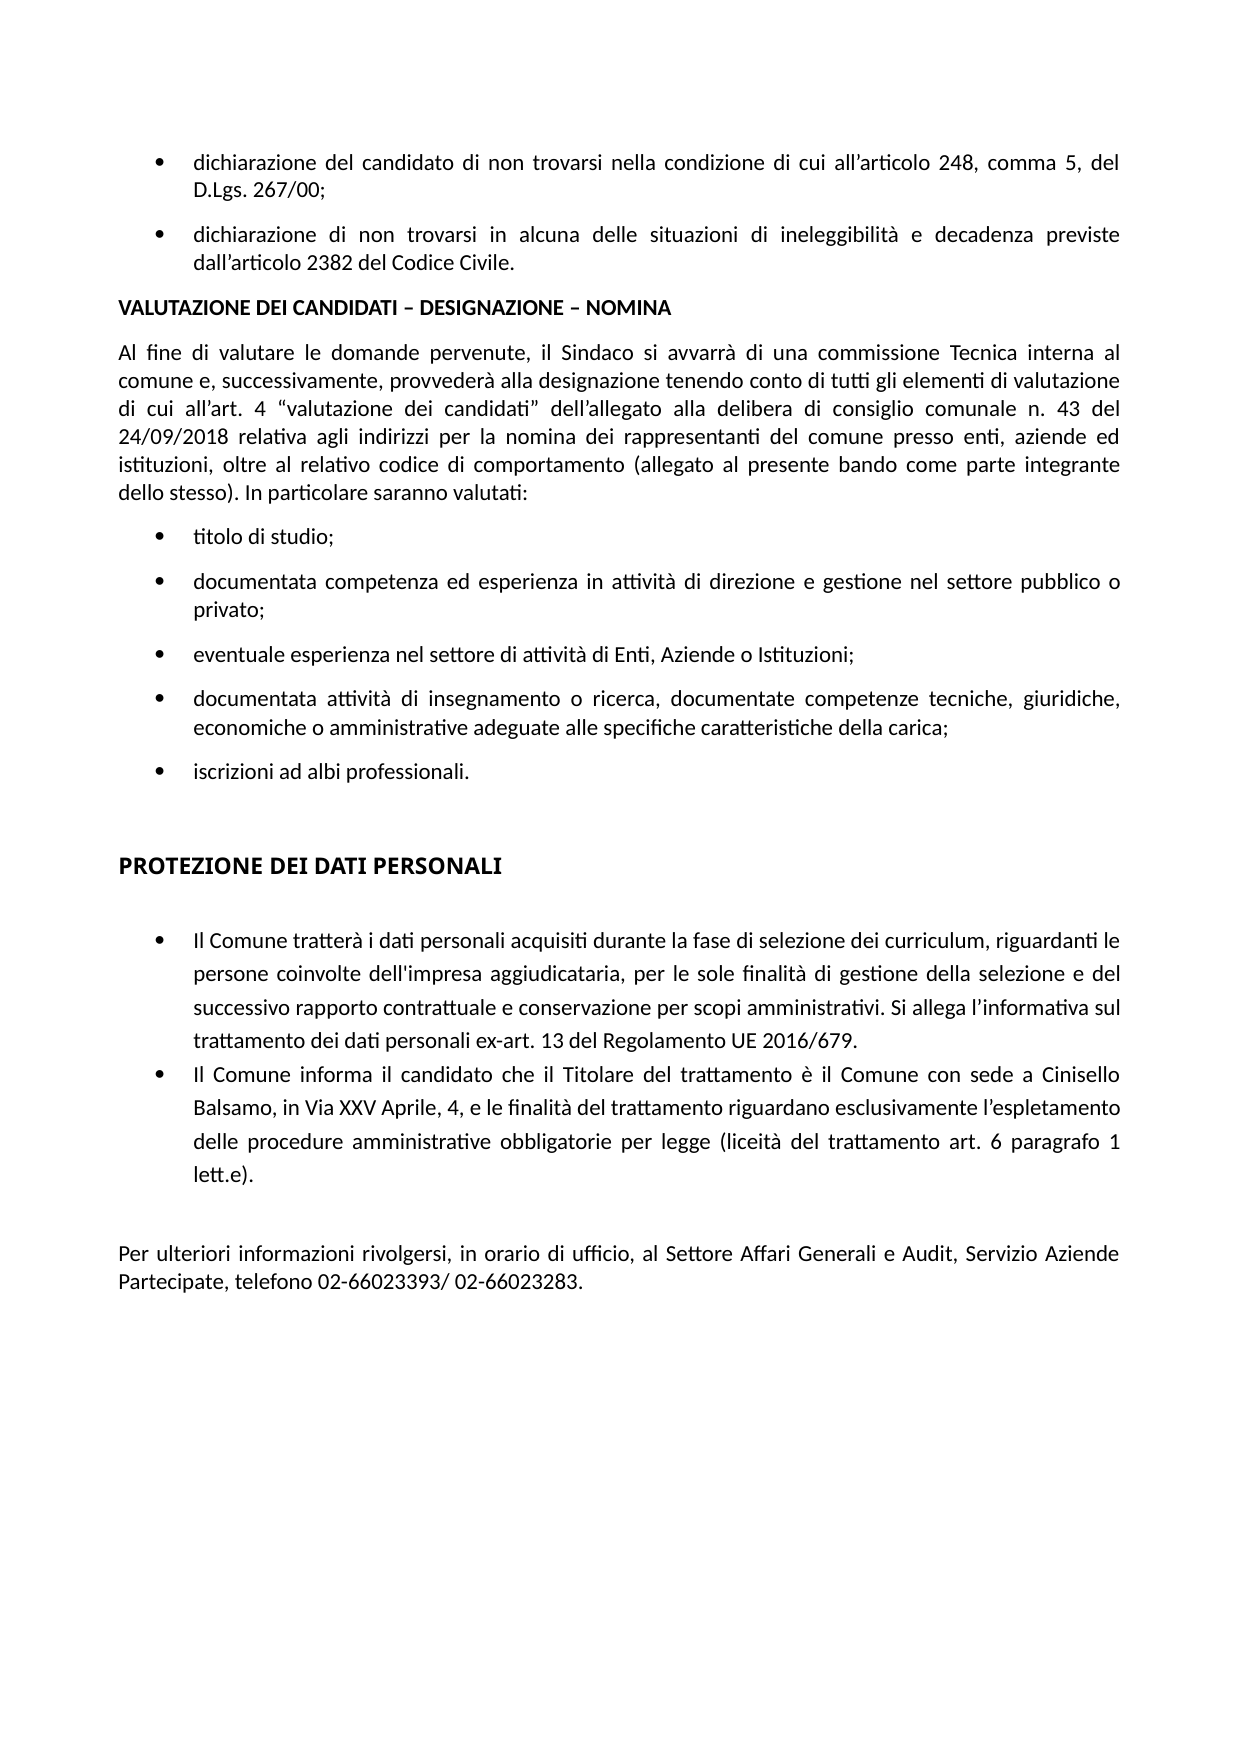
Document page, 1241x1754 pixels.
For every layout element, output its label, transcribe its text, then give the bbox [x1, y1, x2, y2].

list titolo di studio; [156, 522, 1122, 551]
list documentata competenza ed esperienza in attività di direzione e gestione nel settore pubblico o privato; [156, 567, 1122, 623]
list dichiarazione di non trovarsi in alcuna delle situazioni di ineleggibilità e decadenza previste dall’articolo 2382 del Codice Civile. [156, 220, 1122, 276]
text Per ulteriori informazioni rivolgersi, in orario di ufficio, al Settore Affari Generali e Audit, Servizio Aziende Partecipate, telefono 02-66023393/ 02-66023283. [118, 1239, 1122, 1295]
list iscrizioni ad albi professionali. [156, 757, 1122, 785]
list dichiarazione del candidato di non trovarsi nella condizione di cui all’articolo 248, comma 5, del D.Lgs. 267/00; [156, 148, 1122, 204]
list documentata attività di insegnamento o ricerca, documentate competenze tecniche, giuridiche, economiche o amministrative adeguate alle specifiche caratteristiche della carica; [156, 684, 1122, 741]
list Il Comune informa il candidato che il Titolare del trattamento è il Comune con sede a Cinisello Balsamo, in Via XXV Aprile, 4, e le finalità del trattamento riguardano esclusivamente l’espletamento delle procedure amministrative obbligatorie per legge (liceità del trattamento art. 6 paragrafo 1 lett.e). [156, 1060, 1122, 1189]
list eventuale esperienza nel settore di attività di Enti, Aziende o Istituzioni; [156, 640, 1122, 668]
text PROTEZIONE DEI DATI PERSONALI [118, 850, 1122, 881]
text Al fine di valutare le domande pervenute, il Sindaco si avvarrà di una commissione Tecnica interna al comune e, successivamente, provvederà alla designazione tenendo conto di tutti gli elementi di valutazione di cui all’art. 4 “valutazione dei candidati” dell’allegato alla delibera di consiglio comunale n. 43 del 24/09/2018 relativa agli indirizzi per la nomina dei rappresentanti del comune presso enti, aziende ed istituzioni, oltre al relativo codice di comportamento (allegato al presente bando come parte integrante dello stesso). In particolare saranno valutati: [118, 338, 1122, 506]
text VALUTAZIONE DEI CANDIDATI – DESIGNAZIONE – NOMINA [118, 293, 1122, 321]
list Il Comune tratterà i dati personali acquisiti durante la fase di selezione dei curriculum, riguardanti le persone coinvolte dell'impresa aggiudicataria, per le sole finalità di gestione della selezione e del successivo rapporto contrattuale e conservazione per scopi amministrativi. Si allega l’informativa sul trattamento dei dati personali ex-art. 13 del Regolamento UE 2016/679. [156, 926, 1122, 1054]
